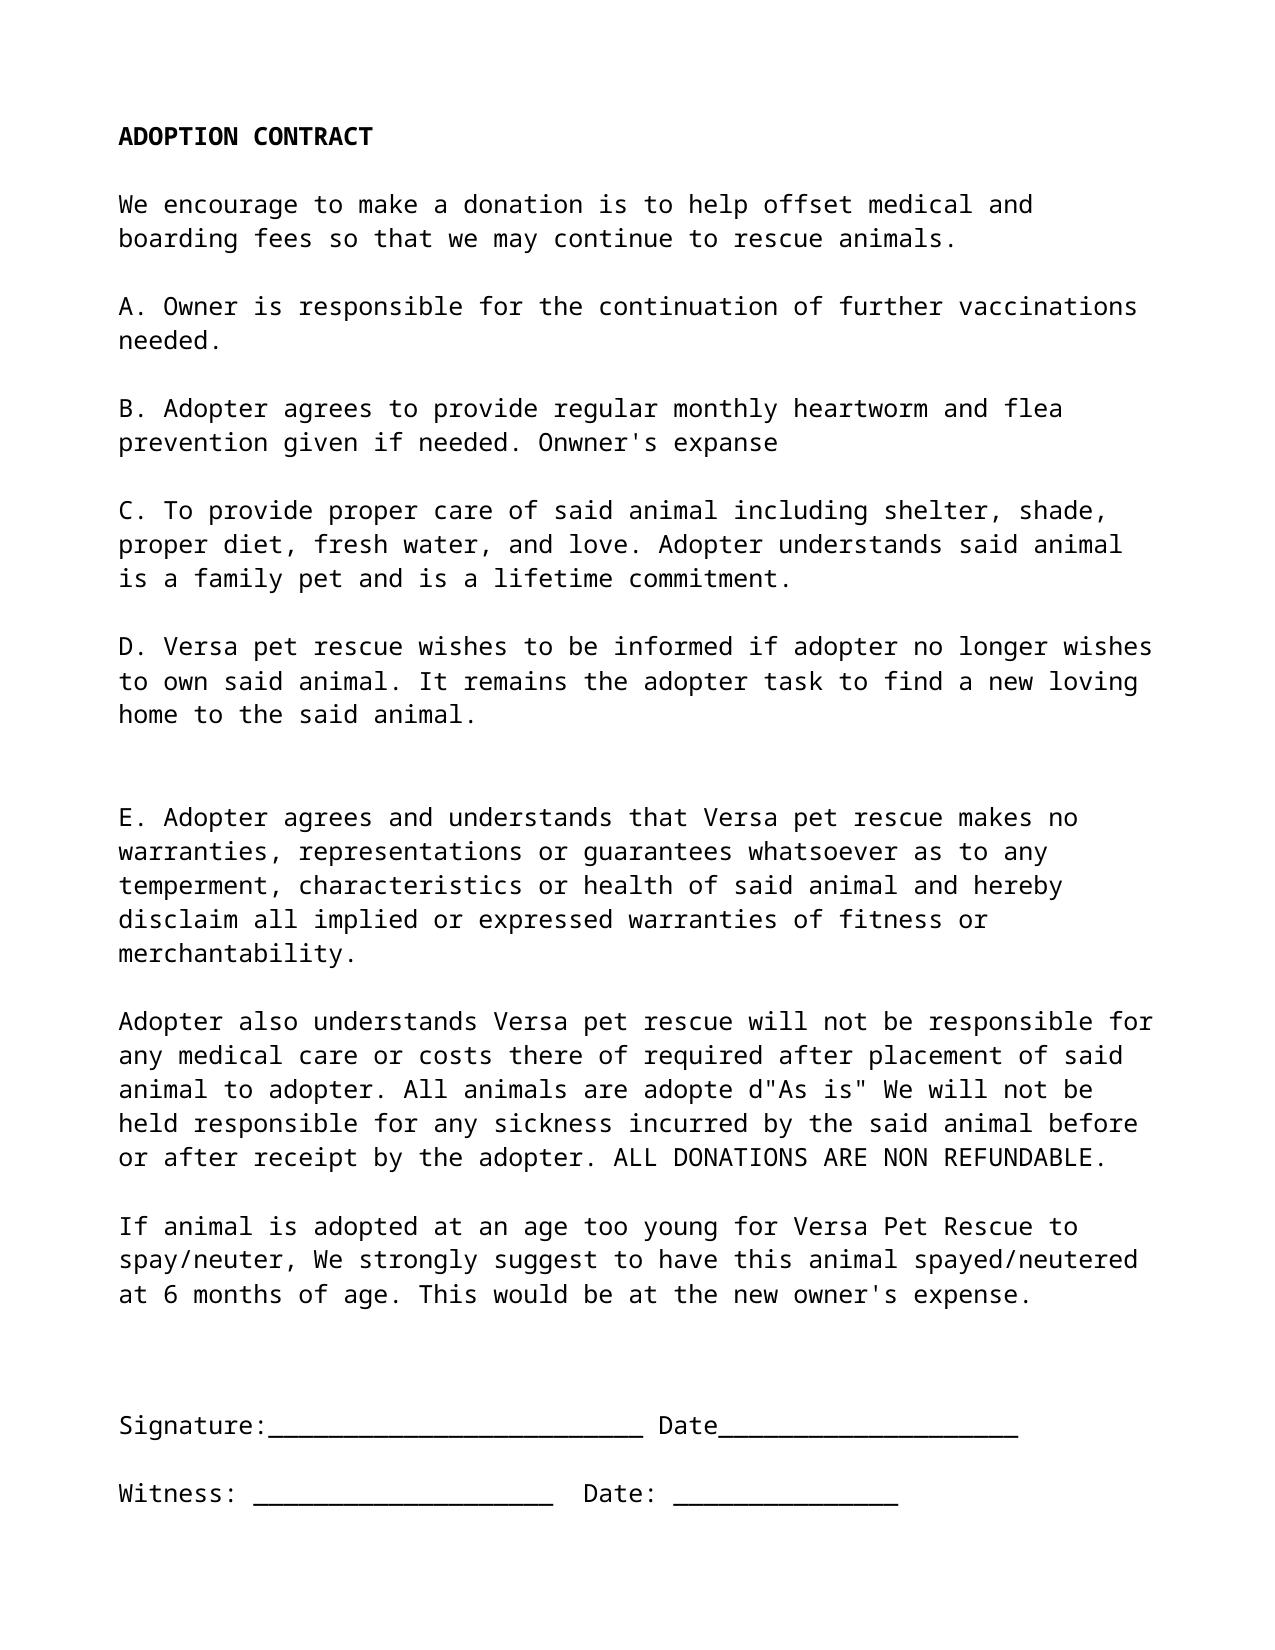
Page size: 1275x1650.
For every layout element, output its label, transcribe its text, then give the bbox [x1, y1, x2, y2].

text ADOPTION CONTRACT We encourage to make a donation is to help offset medical and boarding fees so that we may continue to rescue animals. A. Owner is responsible for the continuation of further vaccinations needed. B. Adopter agrees to provide regular monthly heartworm and flea prevention given if needed. Onwner's expanse C. To provide proper care of said animal including shelter, shade, proper diet, fresh water, and love. Adopter understands said animal is a family pet and is a lifetime commitment. D. Versa pet rescue wishes to be informed if adopter no longer wishes to own said animal. It remains the adopter task to find a new loving home to the said animal. E. Adopter agrees and understands that Versa pet rescue makes no warranties, representations or guarantees whatsoever as to any temperment, characteristics or health of said animal and hereby disclaim all implied or expressed warranties of fitness or merchantability. Adopter also understands Versa pet rescue will not be responsible for any medical care or costs there of required after placement of said animal to adopter. All animals are adopte d"As is" We will not be held responsible for any sickness incurred by the said animal before or after receipt by the adopter. ALL DONATIONS ARE NON REFUNDABLE. If animal is adopted at an age too young for Versa Pet Rescue to spay/neuter, We strongly suggest to have this animal spayed/neutered at 6 months of age. This would be at the new owner's expense. [118, 118, 1157, 1310]
text Signature:_________________________ Date____________________ Witness: ____________________ Date: _______________ [118, 1340, 1157, 1510]
